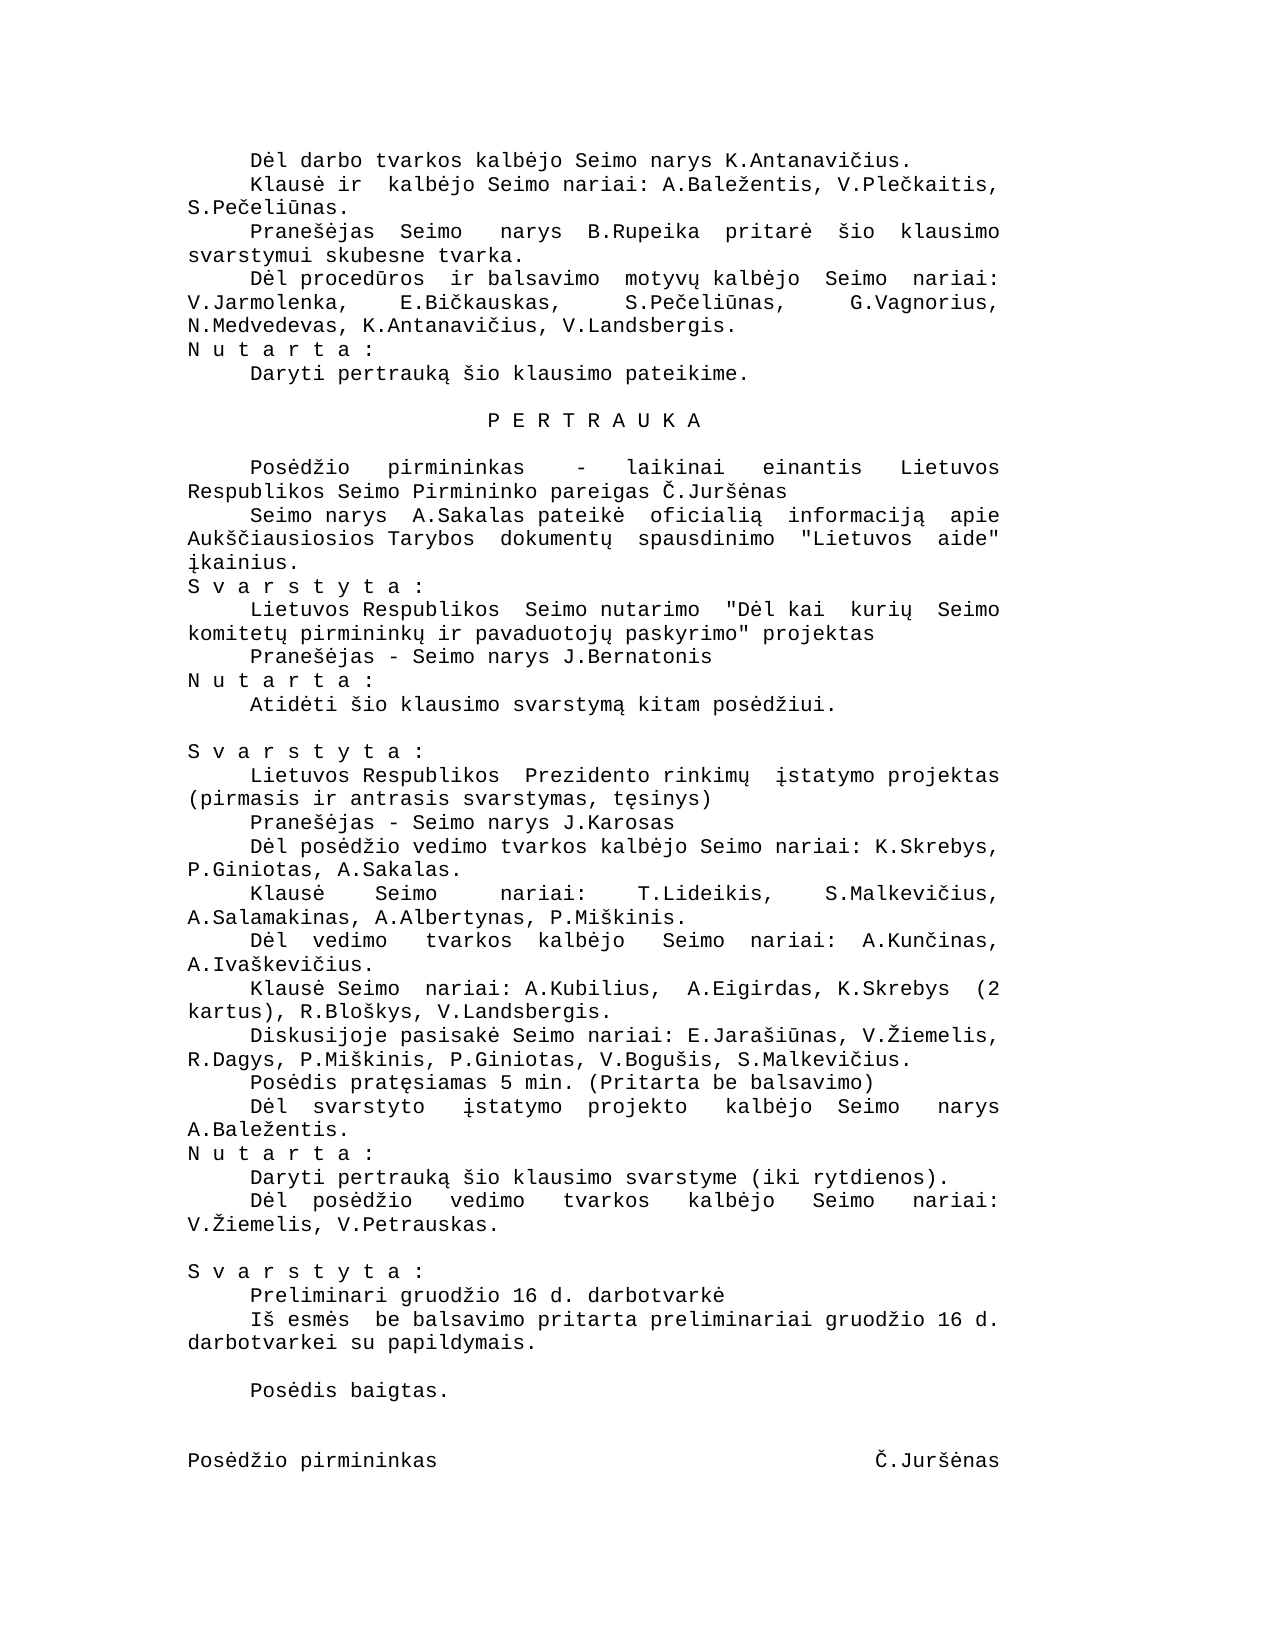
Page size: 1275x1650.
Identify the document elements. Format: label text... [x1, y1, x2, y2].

text Dėl vedimo tvarkos kalbėjo Seimo nariai: A.Kunčinas, [187, 930, 1087, 954]
text Posėdžio pirmininkas Č.Juršėnas [187, 1451, 1087, 1474]
text Pranešėjas - Seimo narys J.Karosas [187, 812, 1087, 836]
text kartus), R.Bloškys, V.Landsbergis. [187, 1001, 1087, 1025]
text Aukščiausiosios Tarybos dokumentų spausdinimo "Lietuvos aide" [187, 528, 1087, 552]
text Lietuvos Respublikos Prezidento rinkimų įstatymo projektas [187, 765, 1087, 788]
text N u t a r t a : [187, 339, 1087, 363]
text Preliminari gruodžio 16 d. darbotvarkė [187, 1285, 1087, 1309]
text Posėdžio pirmininkas - laikinai einantis Lietuvos [187, 457, 1087, 481]
text R.Dagys, P.Miškinis, P.Giniotas, V.Bogušis, S.Malkevičius. [187, 1048, 1087, 1072]
text V.Žiemelis, V.Petrauskas. [187, 1214, 1087, 1238]
text Posėdis pratęsiamas 5 min. (Pritarta be balsavimo) [187, 1072, 1087, 1096]
text Seimo narys A.Sakalas pateikė oficialią informaciją apie [187, 505, 1087, 528]
text A.Salamakinas, A.Albertynas, P.Miškinis. [187, 907, 1087, 930]
text Daryti pertrauką šio klausimo pateikime. [187, 363, 1087, 386]
text S v a r s t y t a : [187, 741, 1087, 765]
text Respublikos Seimo Pirmininko pareigas Č.Juršėnas [187, 481, 1087, 505]
text A.Ivaškevičius. [187, 954, 1087, 978]
text Atidėti šio klausimo svarstymą kitam posėdžiui. [187, 694, 1087, 717]
text Posėdis baigtas. [187, 1379, 1087, 1403]
text A.Baležentis. [187, 1119, 1087, 1143]
text V.Jarmolenka, E.Bičkauskas, S.Pečeliūnas, G.Vagnorius, [187, 292, 1087, 316]
text Dėl svarstyto įstatymo projekto kalbėjo Seimo narys [187, 1096, 1087, 1119]
text Klausė ir kalbėjo Seimo nariai: A.Baležentis, V.Plečkaitis, [187, 174, 1087, 197]
text Pranešėjas - Seimo narys J.Bernatonis [187, 647, 1087, 670]
text Klausė Seimo nariai: T.Lideikis, S.Malkevičius, [187, 883, 1087, 907]
text N u t a r t a : [187, 1143, 1087, 1167]
text S v a r s t y t a : [187, 576, 1087, 599]
text Dėl procedūros ir balsavimo motyvų kalbėjo Seimo nariai: [187, 268, 1087, 292]
text įkainius. [187, 552, 1087, 576]
text komitetų pirmininkų ir pavaduotojų paskyrimo" projektas [187, 623, 1087, 647]
text S v a r s t y t a : [187, 1261, 1087, 1285]
text P E R T R A U K A [187, 410, 1087, 434]
text Dėl posėdžio vedimo tvarkos kalbėjo Seimo nariai: K.Skrebys, [187, 836, 1087, 859]
text N u t a r t a : [187, 670, 1087, 694]
text (pirmasis ir antrasis svarstymas, tęsinys) [187, 788, 1087, 812]
text Pranešėjas Seimo narys B.Rupeika pritarė šio klausimo [187, 221, 1087, 244]
text Iš esmės be balsavimo pritarta preliminariai gruodžio 16 d. [187, 1309, 1087, 1332]
text svarstymui skubesne tvarka. [187, 244, 1087, 268]
text Daryti pertrauką šio klausimo svarstyme (iki rytdienos). [187, 1167, 1087, 1190]
text darbotvarkei su papildymais. [187, 1332, 1087, 1356]
text Diskusijoje pasisakė Seimo nariai: E.Jarašiūnas, V.Žiemelis, [187, 1025, 1087, 1048]
text P.Giniotas, A.Sakalas. [187, 859, 1087, 883]
text N.Medvedevas, K.Antanavičius, V.Landsbergis. [187, 316, 1087, 339]
text Dėl darbo tvarkos kalbėjo Seimo narys K.Antanavičius. [187, 150, 1087, 174]
text Dėl posėdžio vedimo tvarkos kalbėjo Seimo nariai: [187, 1190, 1087, 1214]
text S.Pečeliūnas. [187, 197, 1087, 221]
text Klausė Seimo nariai: A.Kubilius, A.Eigirdas, K.Skrebys (2 [187, 978, 1087, 1001]
text Lietuvos Respublikos Seimo nutarimo "Dėl kai kurių Seimo [187, 599, 1087, 623]
